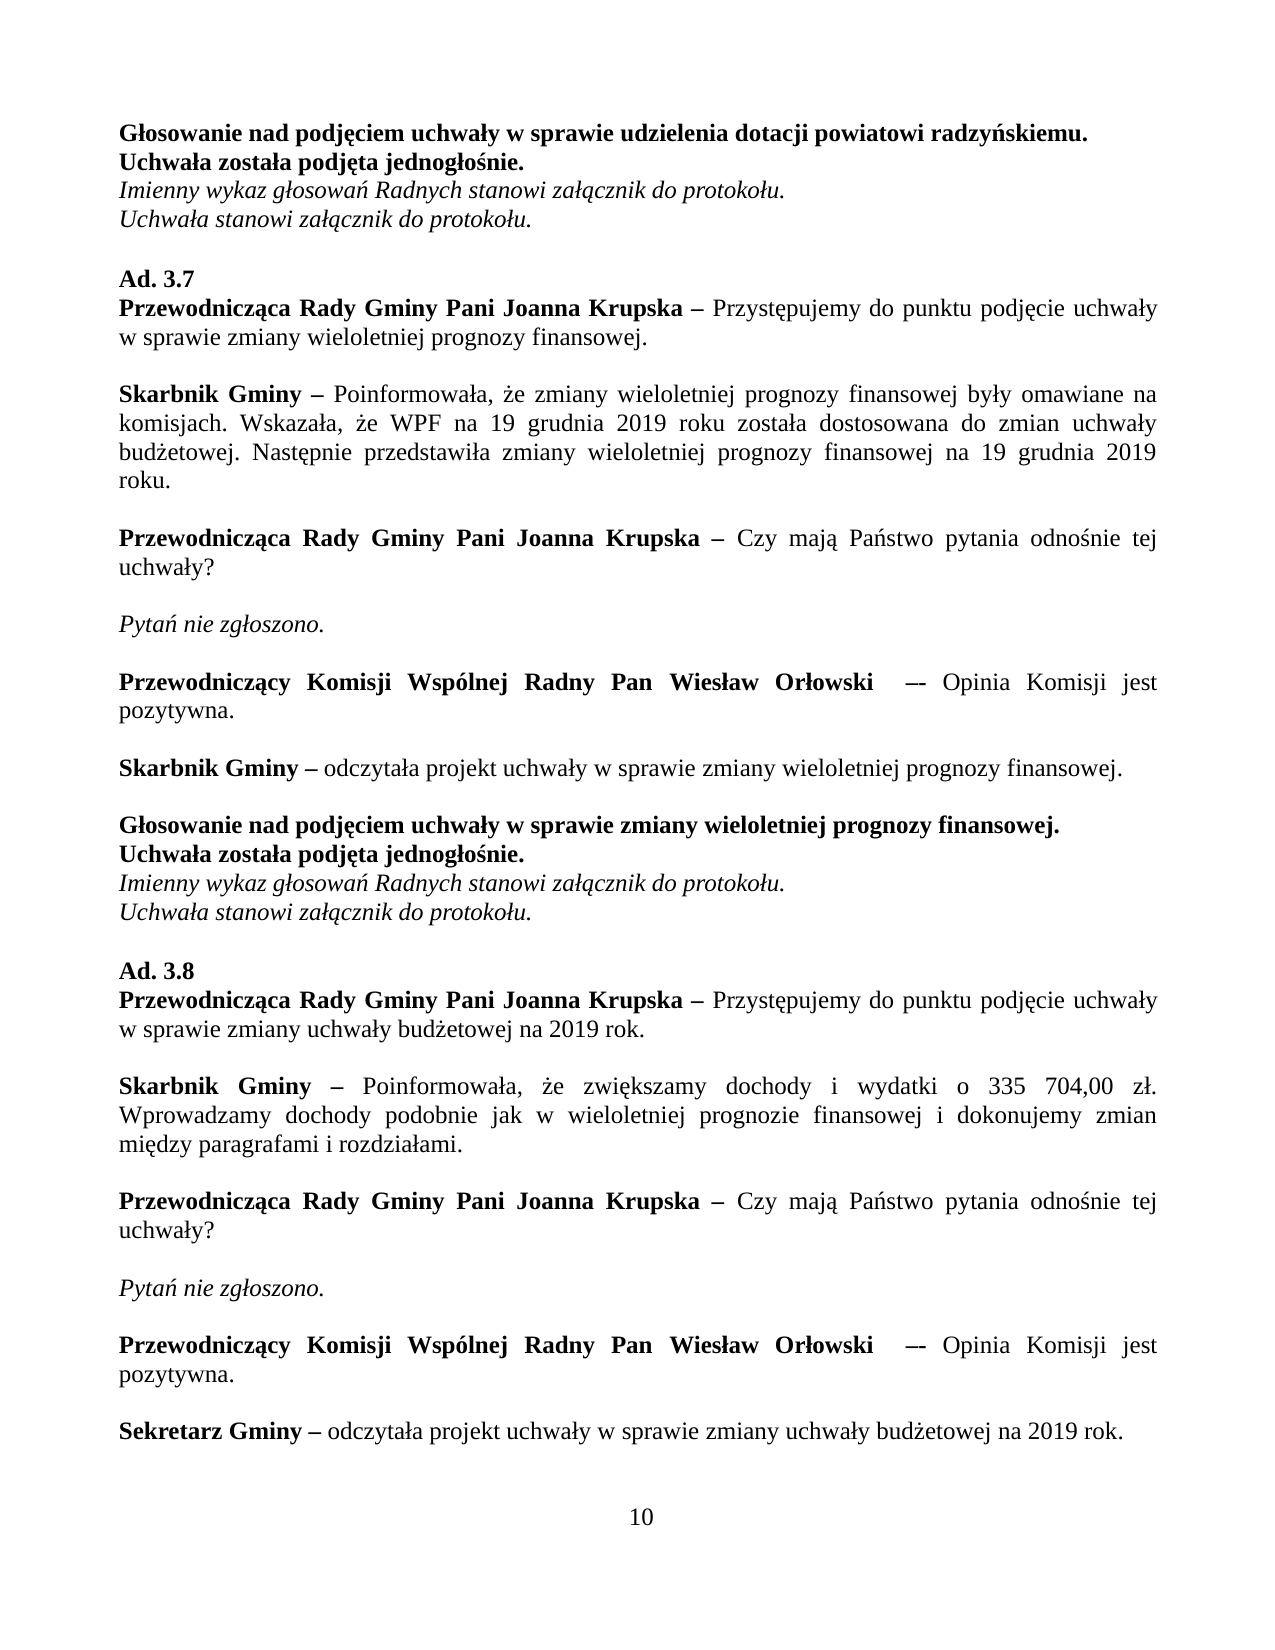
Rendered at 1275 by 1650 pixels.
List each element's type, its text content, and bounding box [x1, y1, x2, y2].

text Uchwała została podjęta jednogłośnie. [119, 839, 1158, 868]
text Przewodnicząca Rady Gminy Pani Joanna Krupska – Czy mają Państwo pytania odnośnie tej uchwały? [119, 523, 1158, 580]
text Skarbnik Gminy – odczytała projekt uchwały w sprawie zmiany wieloletniej prognozy finansowej. [119, 753, 1158, 782]
text Uchwała stanowi załącznik do protokołu. [119, 897, 1158, 925]
text Pytań nie zgłoszono. [119, 609, 1158, 638]
text Przewodniczący Komisji Wspólnej Radny Pan Wiesław Orłowski –- Opinia Komisji jest pozytywna. [119, 1330, 1158, 1388]
text Pytań nie zgłoszono. [119, 1273, 1158, 1301]
text Głosowanie nad podjęciem uchwały w sprawie zmiany wieloletniej prognozy finansowej. [119, 810, 1158, 839]
text Przewodnicząca Rady Gminy Pani Joanna Krupska – Przystępujemy do punktu podjęcie uchwały w sprawie zmiany uchwały budżetowej na 2019 rok. [119, 985, 1158, 1043]
text Ad. 3.7 [119, 264, 1158, 293]
text Ad. 3.8 [119, 956, 1158, 985]
text Skarbnik Gminy – Poinformowała, że zmiany wieloletniej prognozy finansowej były omawiane na komisjach. Wskazała, że WPF na 19 grudnia 2019 roku została dostosowana do zmian uchwały budżetowej. Następnie przedstawiła zmiany wieloletniej prognozy finansowej na 19 grudnia 2019 roku. [119, 379, 1158, 494]
text Skarbnik Gminy – Poinformowała, że zwiększamy dochody i wydatki o 335 704,00 zł. Wprowadzamy dochody podobnie jak w wieloletniej prognozie finansowej i dokonujemy zmian między paragrafami i rozdziałami. [119, 1071, 1158, 1158]
text Sekretarz Gminy – odczytała projekt uchwały w sprawie zmiany uchwały budżetowej na 2019 rok. [119, 1416, 1158, 1445]
text Uchwała stanowi załącznik do protokołu. [119, 204, 1158, 233]
text Przewodniczący Komisji Wspólnej Radny Pan Wiesław Orłowski –- Opinia Komisji jest pozytywna. [119, 667, 1158, 724]
text Uchwała została podjęta jednogłośnie. [119, 147, 1158, 176]
text Imienny wykaz głosowań Radnych stanowi załącznik do protokołu. [119, 176, 1158, 204]
text Imienny wykaz głosowań Radnych stanowi załącznik do protokołu. [119, 868, 1158, 897]
text Przewodnicząca Rady Gminy Pani Joanna Krupska – Przystępujemy do punktu podjęcie uchwały w sprawie zmiany wieloletniej prognozy finansowej. [119, 293, 1158, 350]
text Przewodnicząca Rady Gminy Pani Joanna Krupska – Czy mają Państwo pytania odnośnie tej uchwały? [119, 1186, 1158, 1244]
text Głosowanie nad podjęciem uchwały w sprawie udzielenia dotacji powiatowi radzyńskiemu. [119, 118, 1158, 147]
